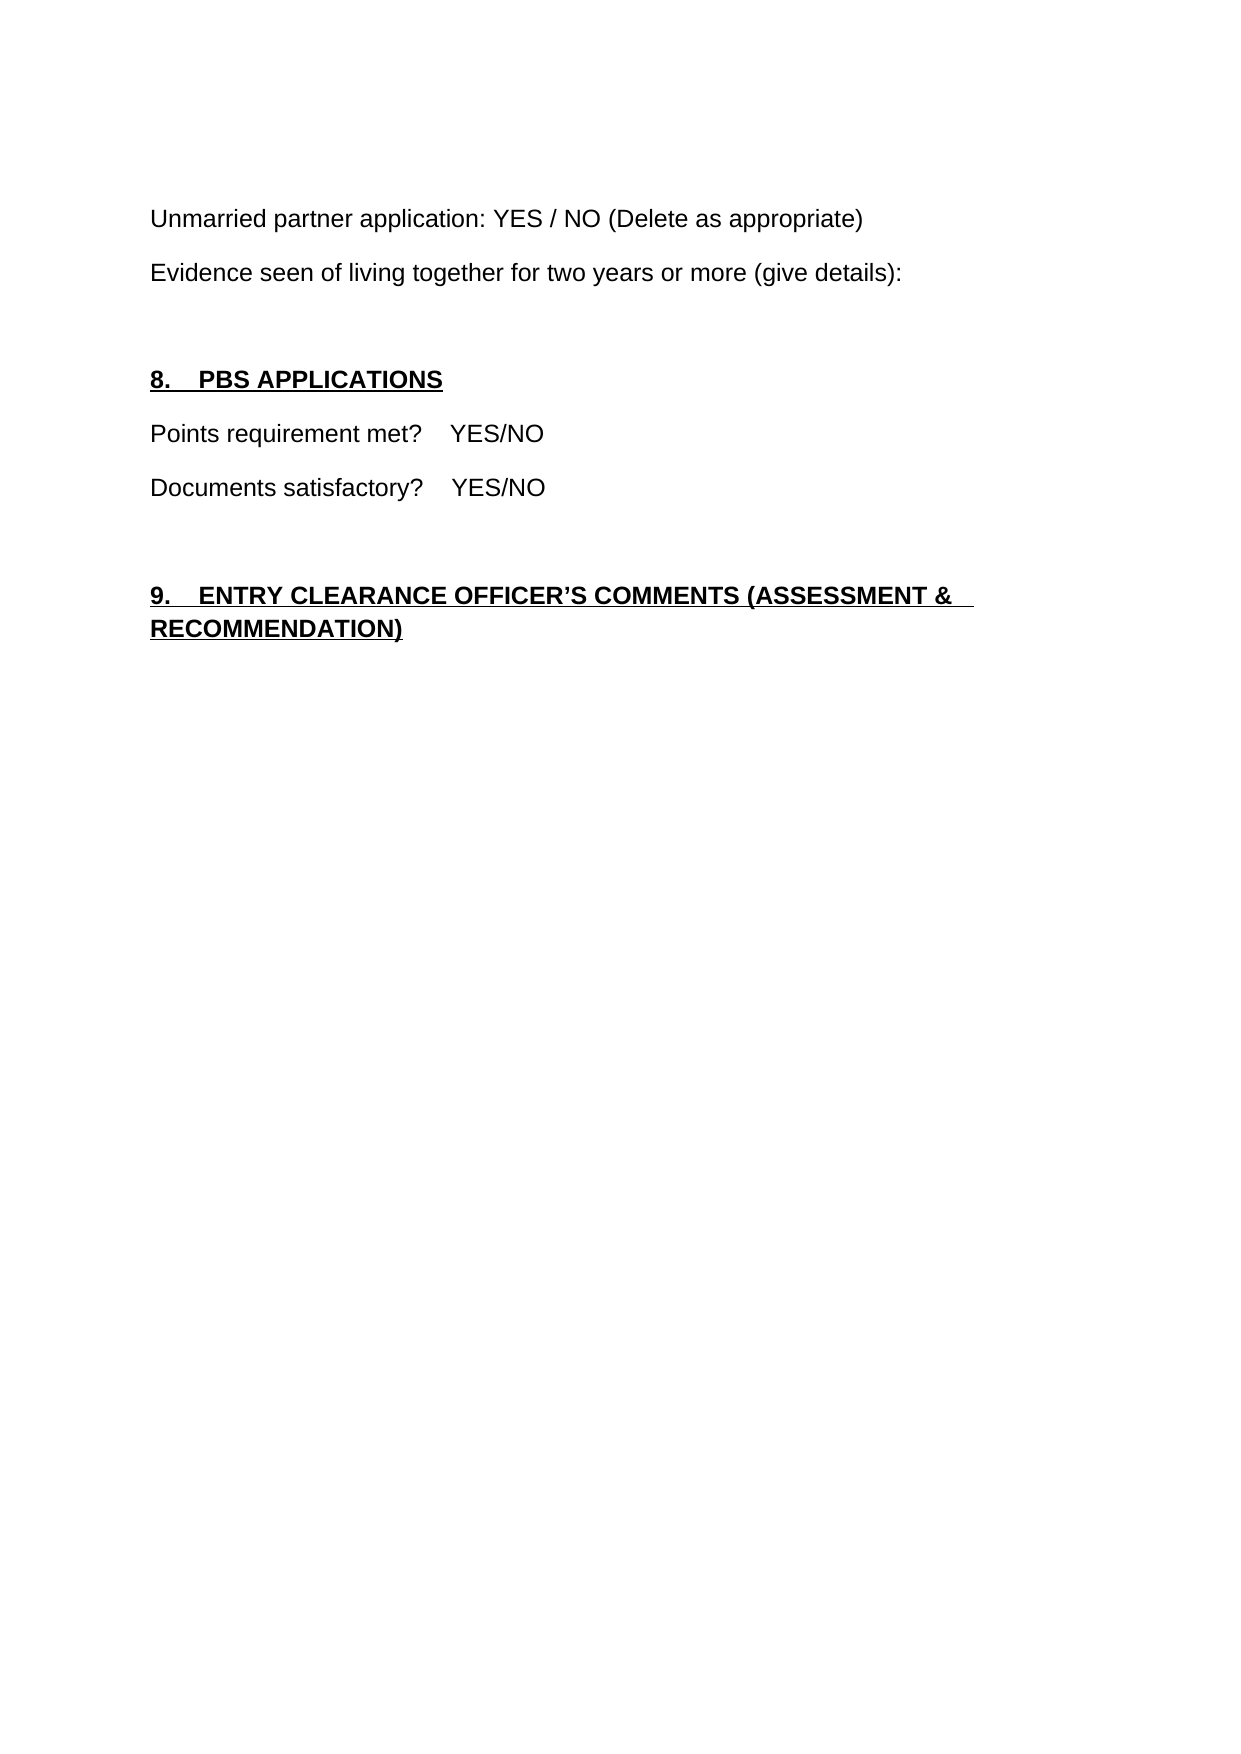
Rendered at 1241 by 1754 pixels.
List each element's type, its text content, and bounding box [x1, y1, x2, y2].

text Points requirement met? YES/NO [150, 419, 1090, 448]
text Evidence seen of living together for two years or more (give details): [150, 258, 1090, 286]
text Unmarried partner application: YES / NO (Delete as appropriate) [150, 204, 1090, 233]
text Documents satisfactory? YES/NO [150, 473, 1090, 502]
text 8. PBS APPLICATIONS [150, 365, 1090, 394]
text 9. ENTRY CLEARANCE OFFICER’S COMMENTS (ASSESSMENT & RECOMMENDATION) [150, 581, 1090, 643]
